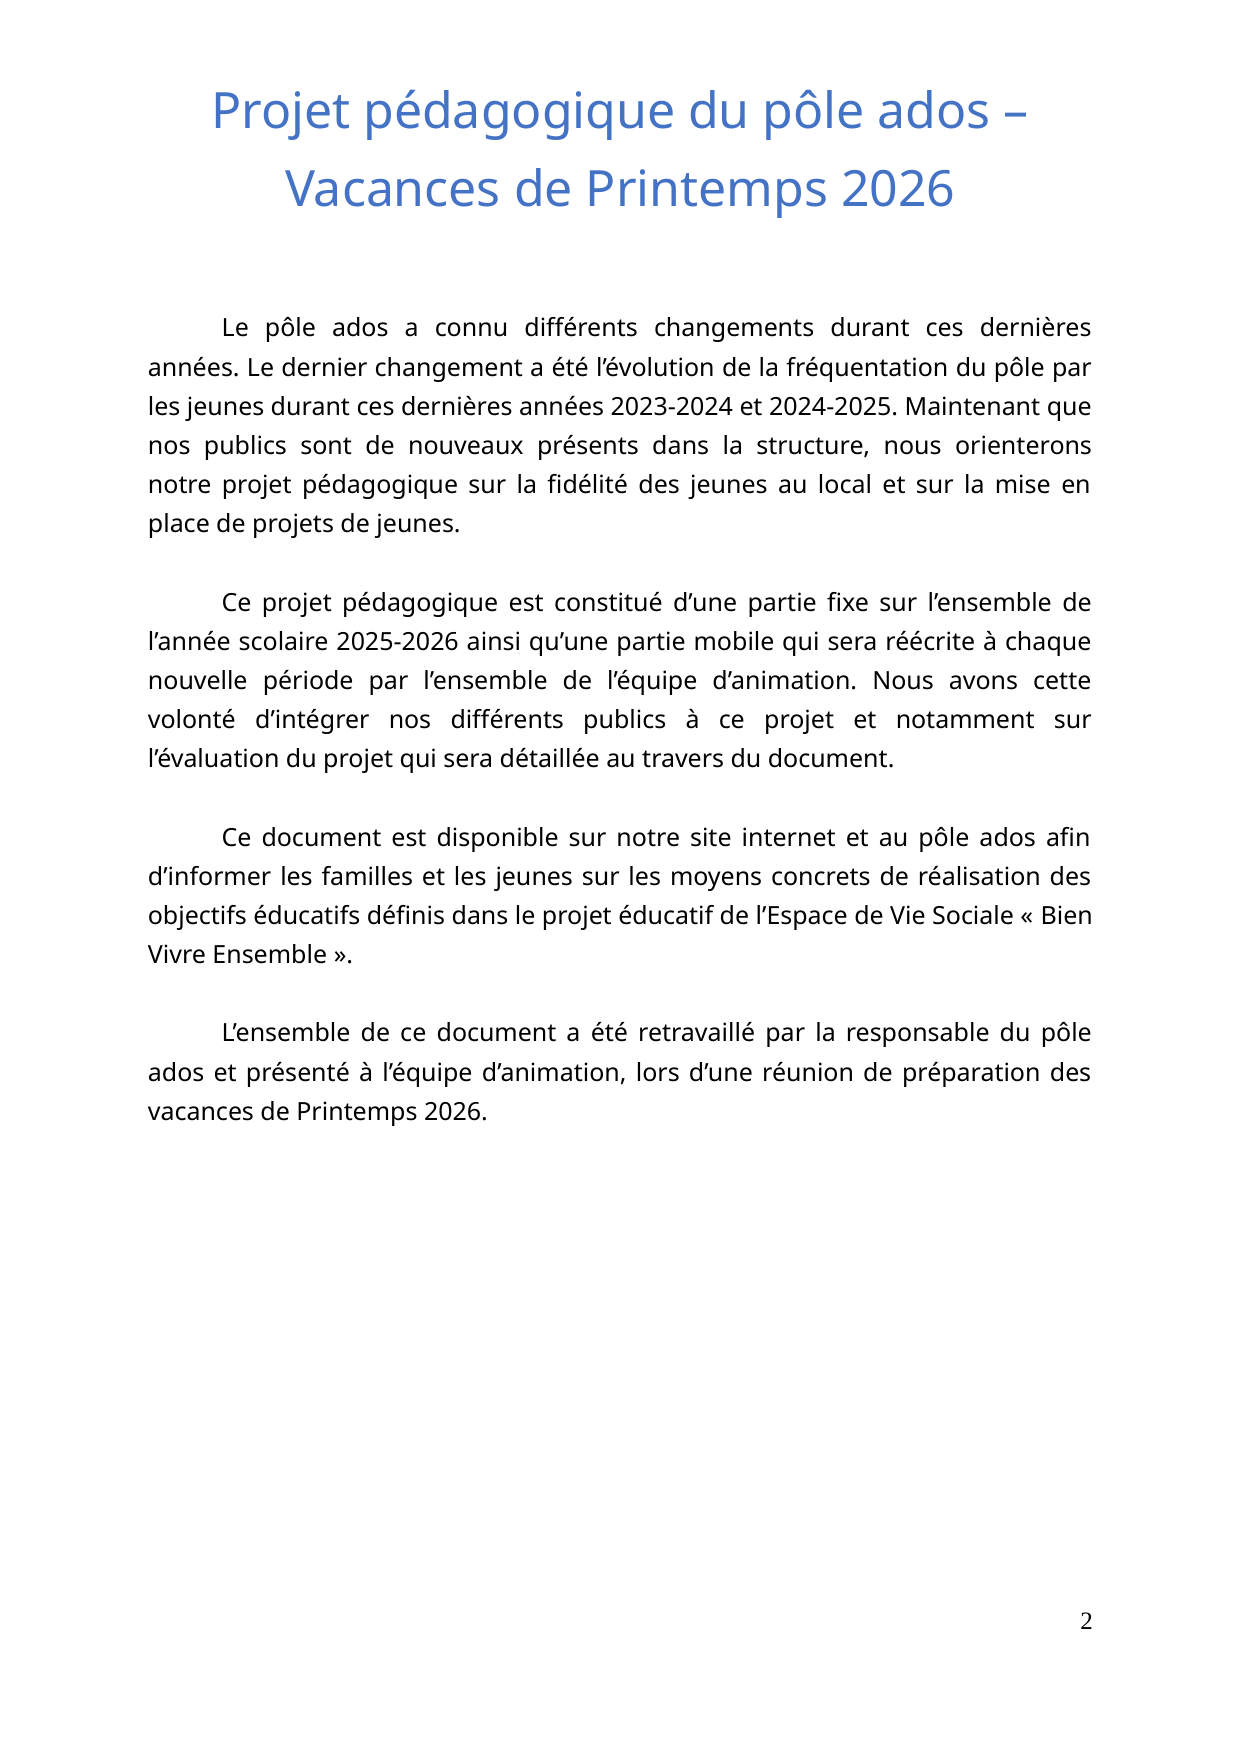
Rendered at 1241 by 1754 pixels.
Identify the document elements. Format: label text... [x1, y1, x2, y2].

text Le pôle ados a connu différents changements durant ces dernières années. Le dernier changement a été l’évolution de la fréquentation du pôle par les jeunes durant ces dernières années 2023-2024 et 2024-2025. Maintenant que nos publics sont de nouveaux présents dans la structure, nous orienterons notre projet pédagogique sur la fidélité des jeunes au local et sur la mise en place de projets de jeunes. [148, 310, 1093, 540]
text Projet pédagogique du pôle ados – Vacances de Printemps 2026 [148, 75, 1093, 221]
text L’ensemble de ce document a été retravaillé par la responsable du pôle ados et présenté à l’équipe d’animation, lors d’une réunion de préparation des vacances de Printemps 2026. [148, 1015, 1093, 1127]
text Ce document est disponible sur notre site internet et au pôle ados afin d’informer les familles et les jeunes sur les moyens concrets de réalisation des objectifs éducatifs définis dans le projet éducatif de l’Espace de Vie Sociale « Bien Vivre Ensemble ». [148, 819, 1093, 971]
text Ce projet pédagogique est constitué d’une partie fixe sur l’ensemble de l’année scolaire 2025-2026 ainsi qu’une partie mobile qui sera réécrite à chaque nouvelle période par l’ensemble de l’équipe d’animation. Nous avons cette volonté d’intégrer nos différents publics à ce projet et notamment sur l’évaluation du projet qui sera détaillée au travers du document. [148, 584, 1093, 775]
